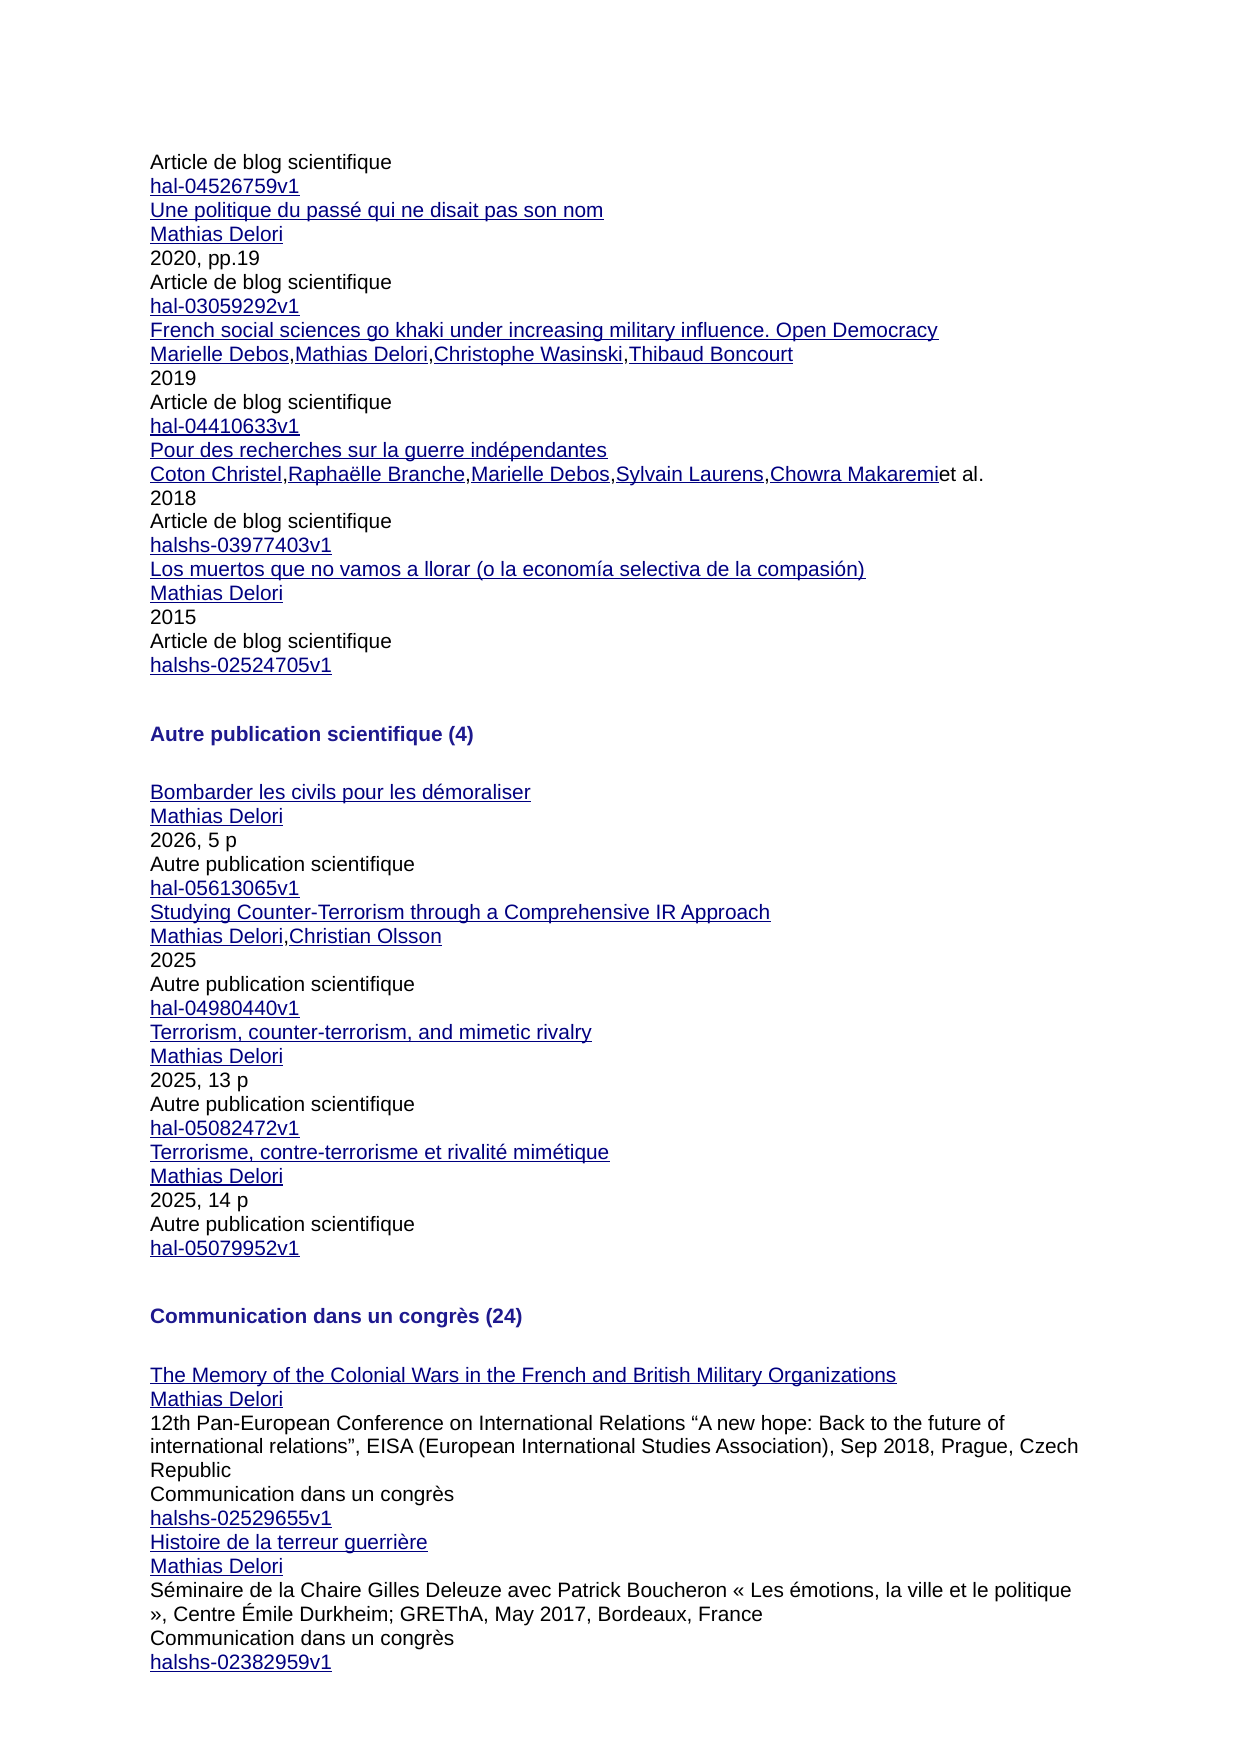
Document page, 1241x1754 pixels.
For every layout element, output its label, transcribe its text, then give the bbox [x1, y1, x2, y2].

subtitle Communication dans un congrès (24) [150, 1304, 1090, 1328]
table_cell Studying Counter-Terrorism through a Comprehensive IR Approach Mathias Delori,Christian Olsson 2025 Autre publication scientifique hal-04980440v1 [150, 900, 1090, 1020]
table_cell Une politique du passé qui ne disait pas son nom Mathias Delori 2020, pp.19 Article de blog scientifique hal-03059292v1 [150, 198, 1090, 318]
table_cell Terrorisme, contre-terrorisme et rivalité mimétique Mathias Delori 2025, 14 p Autre publication scientifique hal-05079952v1 [150, 1140, 1090, 1259]
table_cell Los muertos que no vamos a llorar (o la economía selectiva de la compasión) Mathias Delori 2015 Article de blog scientifique halshs-02524705v1 [150, 557, 1090, 677]
table_cell French social sciences go khaki under increasing military influence. Open Democracy Marielle Debos,Mathias Delori,Christophe Wasinski,Thibaud Boncourt 2019 Article de blog scientifique hal-04410633v1 [150, 318, 1090, 437]
table_header Bombarder les civils pour les démoraliser Mathias Delori 2026, 5 p Autre publication scientifique hal-05613065v1 [150, 780, 1090, 900]
table_cell Histoire de la terreur guerrière Mathias Delori Séminaire de la Chaire Gilles Deleuze avec Patrick Boucheron « Les émotions, la ville et le politique », Centre Émile Durkheim; GREThA, May 2017, Bordeaux, France Communication dans un congrès halshs-02382959v1 [150, 1530, 1090, 1674]
table_header Article de blog scientifique hal-04526759v1 [150, 150, 1090, 198]
table_cell Pour des recherches sur la guerre indépendantes Coton Christel,Raphaëlle Branche,Marielle Debos,Sylvain Laurens,Chowra Makaremiet al. 2018 Article de blog scientifique halshs-03977403v1 [150, 438, 1090, 557]
table_cell Terrorism, counter-terrorism, and mimetic rivalry Mathias Delori 2025, 13 p Autre publication scientifique hal-05082472v1 [150, 1020, 1090, 1139]
table_header The Memory of the Colonial Wars in the French and British Military Organizations Mathias Delori 12th Pan-European Conference on International Relations “A new hope: Back to the future of international relations”, EISA (European International Studies Association), Sep 2018, Prague, Czech Republic Communication dans un congrès halshs-02529655v1 [150, 1363, 1090, 1530]
subtitle Autre publication scientifique (4) [150, 722, 1090, 746]
